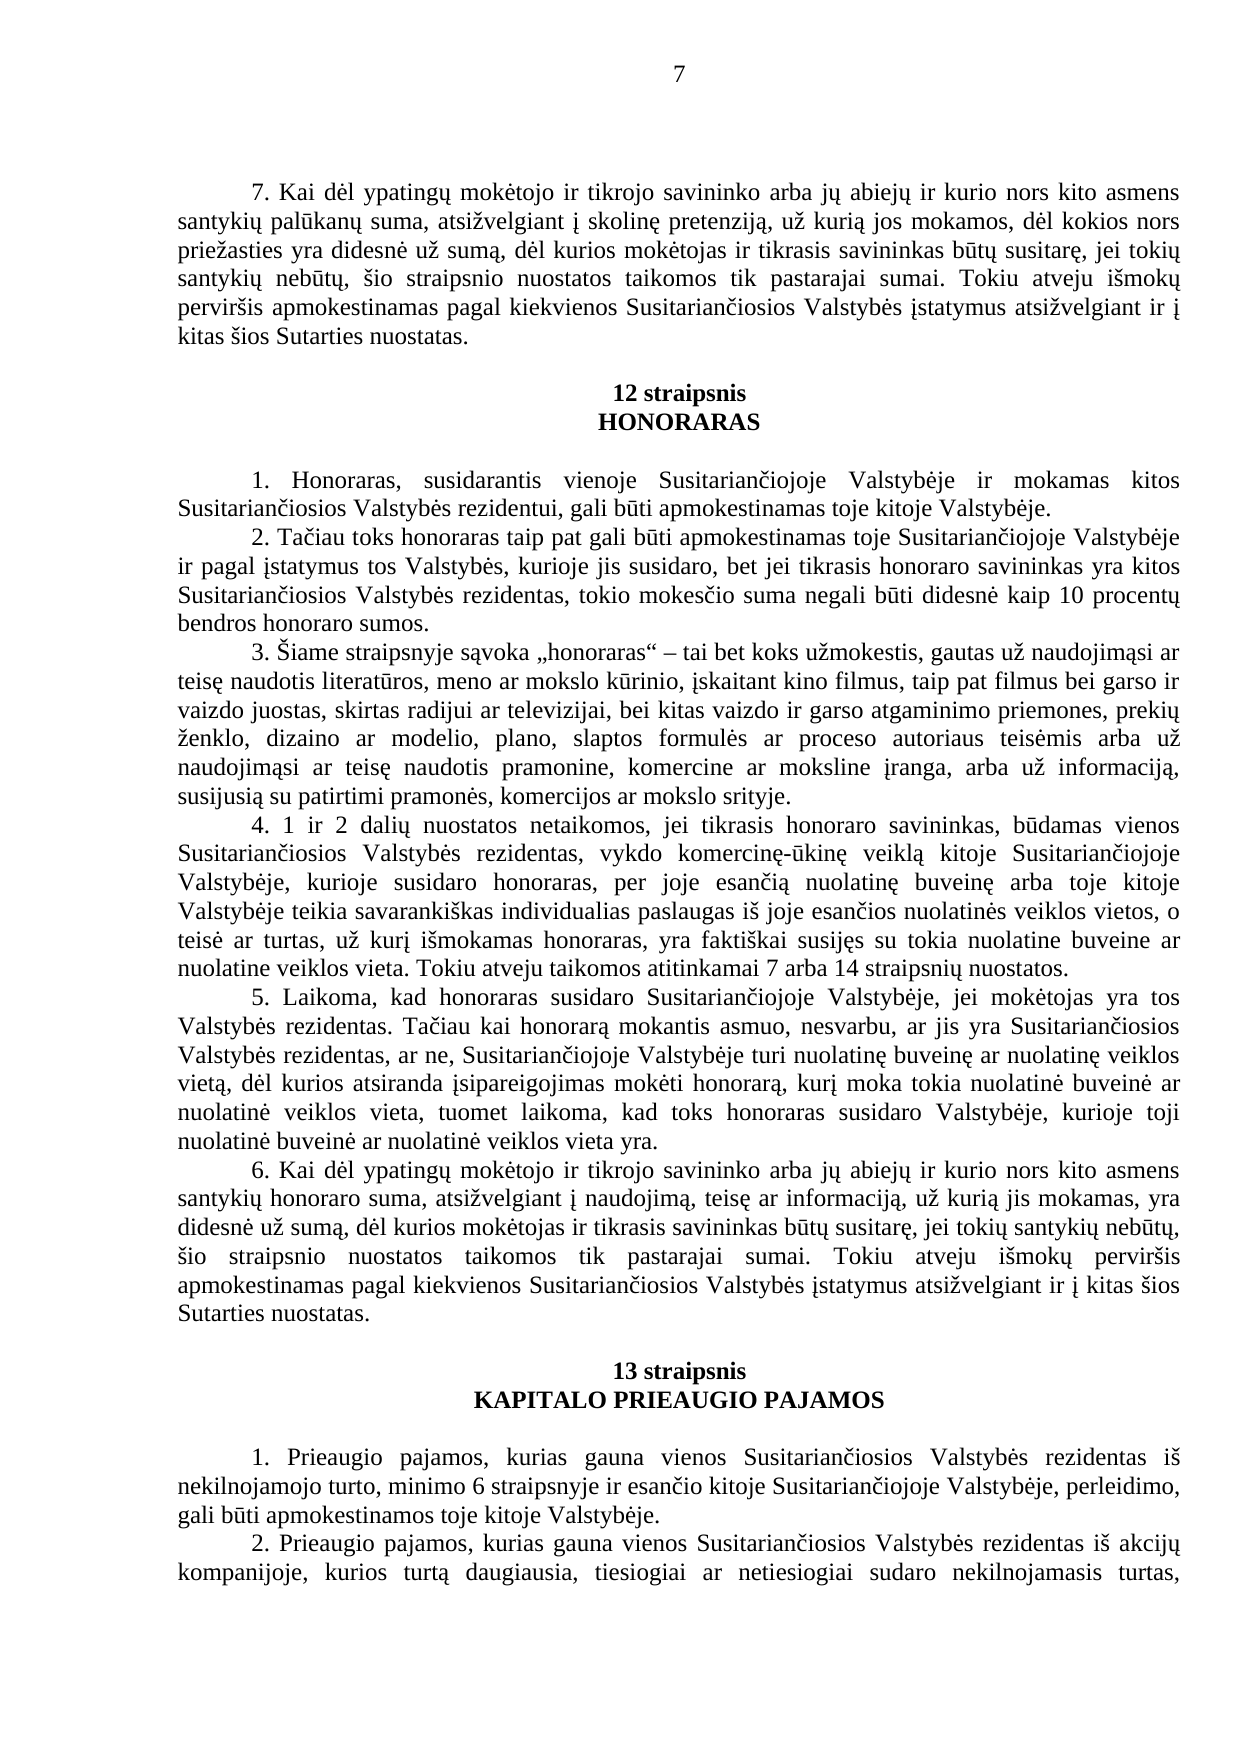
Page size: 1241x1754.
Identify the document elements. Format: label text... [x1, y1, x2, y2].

text 6. Kai dėl ypatingų mokėtojo ir tikrojo savininko arba jų abiejų ir kurio nors kito asmens santykių honoraro suma, atsižvelgiant į naudojimą, teisę ar informaciją, už kurią jis mokamas, yra didesnė už sumą, dėl kurios mokėtojas ir tikrasis savininkas būtų susitarę, jei tokių santykių nebūtų, šio straipsnio nuostatos taikomos tik pastarajai sumai. Tokiu atveju išmokų perviršis apmokestinamas pagal kiekvienos Susitariančiosios Valstybės įstatymus atsižvelgiant ir į kitas šios Sutarties nuostatas. [177, 1155, 1181, 1327]
text 13 straipsnis [177, 1356, 1181, 1385]
text 2. Tačiau toks honoraras taip pat gali būti apmokestinamas toje Susitariančiojoje Valstybėje ir pagal įstatymus tos Valstybės, kurioje jis susidaro, bet jei tikrasis honoraro savininkas yra kitos Susitariančiosios Valstybės rezidentas, tokio mokesčio suma negali būti didesnė kaip 10 procentų bendros honoraro sumos. [177, 522, 1181, 637]
text 4. 1 ir 2 dalių nuostatos netaikomos, jei tikrasis honoraro savininkas, būdamas vienos Susitariančiosios Valstybės rezidentas, vykdo komercinę-ūkinę veiklą kitoje Susitariančiojoje Valstybėje, kurioje susidaro honoraras, per joje esančią nuolatinę buveinę arba toje kitoje Valstybėje teikia savarankiškas individualias paslaugas iš joje esančios nuolatinės veiklos vietos, o teisė ar turtas, už kurį išmokamas honoraras, yra faktiškai susijęs su tokia nuolatine buveine ar nuolatine veiklos vieta. Tokiu atveju taikomos atitinkamai 7 arba 14 straipsnių nuostatos. [177, 810, 1181, 982]
text 2. Prieaugio pajamos, kurias gauna vienos Susitariančiosios Valstybės rezidentas iš akcijų kompanijoje, kurios turtą daugiausia, tiesiogiai ar netiesiogiai sudaro nekilnojamasis turtas, [177, 1528, 1181, 1586]
text 7. Kai dėl ypatingų mokėtojo ir tikrojo savininko arba jų abiejų ir kurio nors kito asmens santykių palūkanų suma, atsižvelgiant į skolinę pretenziją, už kurią jos mokamos, dėl kokios nors priežasties yra didesnė už sumą, dėl kurios mokėtojas ir tikrasis savininkas būtų susitarę, jei tokių santykių nebūtų, šio straipsnio nuostatos taikomos tik pastarajai sumai. Tokiu atveju išmokų perviršis apmokestinamas pagal kiekvienos Susitariančiosios Valstybės įstatymus atsižvelgiant ir į kitas šios Sutarties nuostatas. [177, 177, 1181, 350]
text KAPITALO PRIEAUGIO PAJAMOS [177, 1385, 1181, 1413]
text 12 straipsnis [177, 378, 1181, 407]
text 1. Honoraras, susidarantis vienoje Susitariančiojoje Valstybėje ir mokamas kitos Susitariančiosios Valstybės rezidentui, gali būti apmokestinamas toje kitoje Valstybėje. [177, 465, 1181, 522]
text 1. Prieaugio pajamos, kurias gauna vienos Susitariančiosios Valstybės rezidentas iš nekilnojamojo turto, minimo 6 straipsnyje ir esančio kitoje Susitariančiojoje Valstybėje, perleidimo, gali būti apmokestinamos toje kitoje Valstybėje. [177, 1442, 1181, 1528]
text 3. Šiame straipsnyje sąvoka „honoraras“ – tai bet koks užmokestis, gautas už naudojimąsi ar teisę naudotis literatūros, meno ar mokslo kūrinio, įskaitant kino filmus, taip pat filmus bei garso ir vaizdo juostas, skirtas radijui ar televizijai, bei kitas vaizdo ir garso atgaminimo priemones, prekių ženklo, dizaino ar modelio, plano, slaptos formulės ar proceso autoriaus teisėmis arba už naudojimąsi ar teisę naudotis pramonine, komercine ar moksline įranga, arba už informaciją, susijusią su patirtimi pramonės, komercijos ar mokslo srityje. [177, 637, 1181, 810]
text HONORARAS [177, 407, 1181, 436]
text 5. Laikoma, kad honoraras susidaro Susitariančiojoje Valstybėje, jei mokėtojas yra tos Valstybės rezidentas. Tačiau kai honorarą mokantis asmuo, nesvarbu, ar jis yra Susitariančiosios Valstybės rezidentas, ar ne, Susitariančiojoje Valstybėje turi nuolatinę buveinę ar nuolatinę veiklos vietą, dėl kurios atsiranda įsipareigojimas mokėti honorarą, kurį moka tokia nuolatinė buveinė ar nuolatinė veiklos vieta, tuomet laikoma, kad toks honoraras susidaro Valstybėje, kurioje toji nuolatinė buveinė ar nuolatinė veiklos vieta yra. [177, 982, 1181, 1155]
